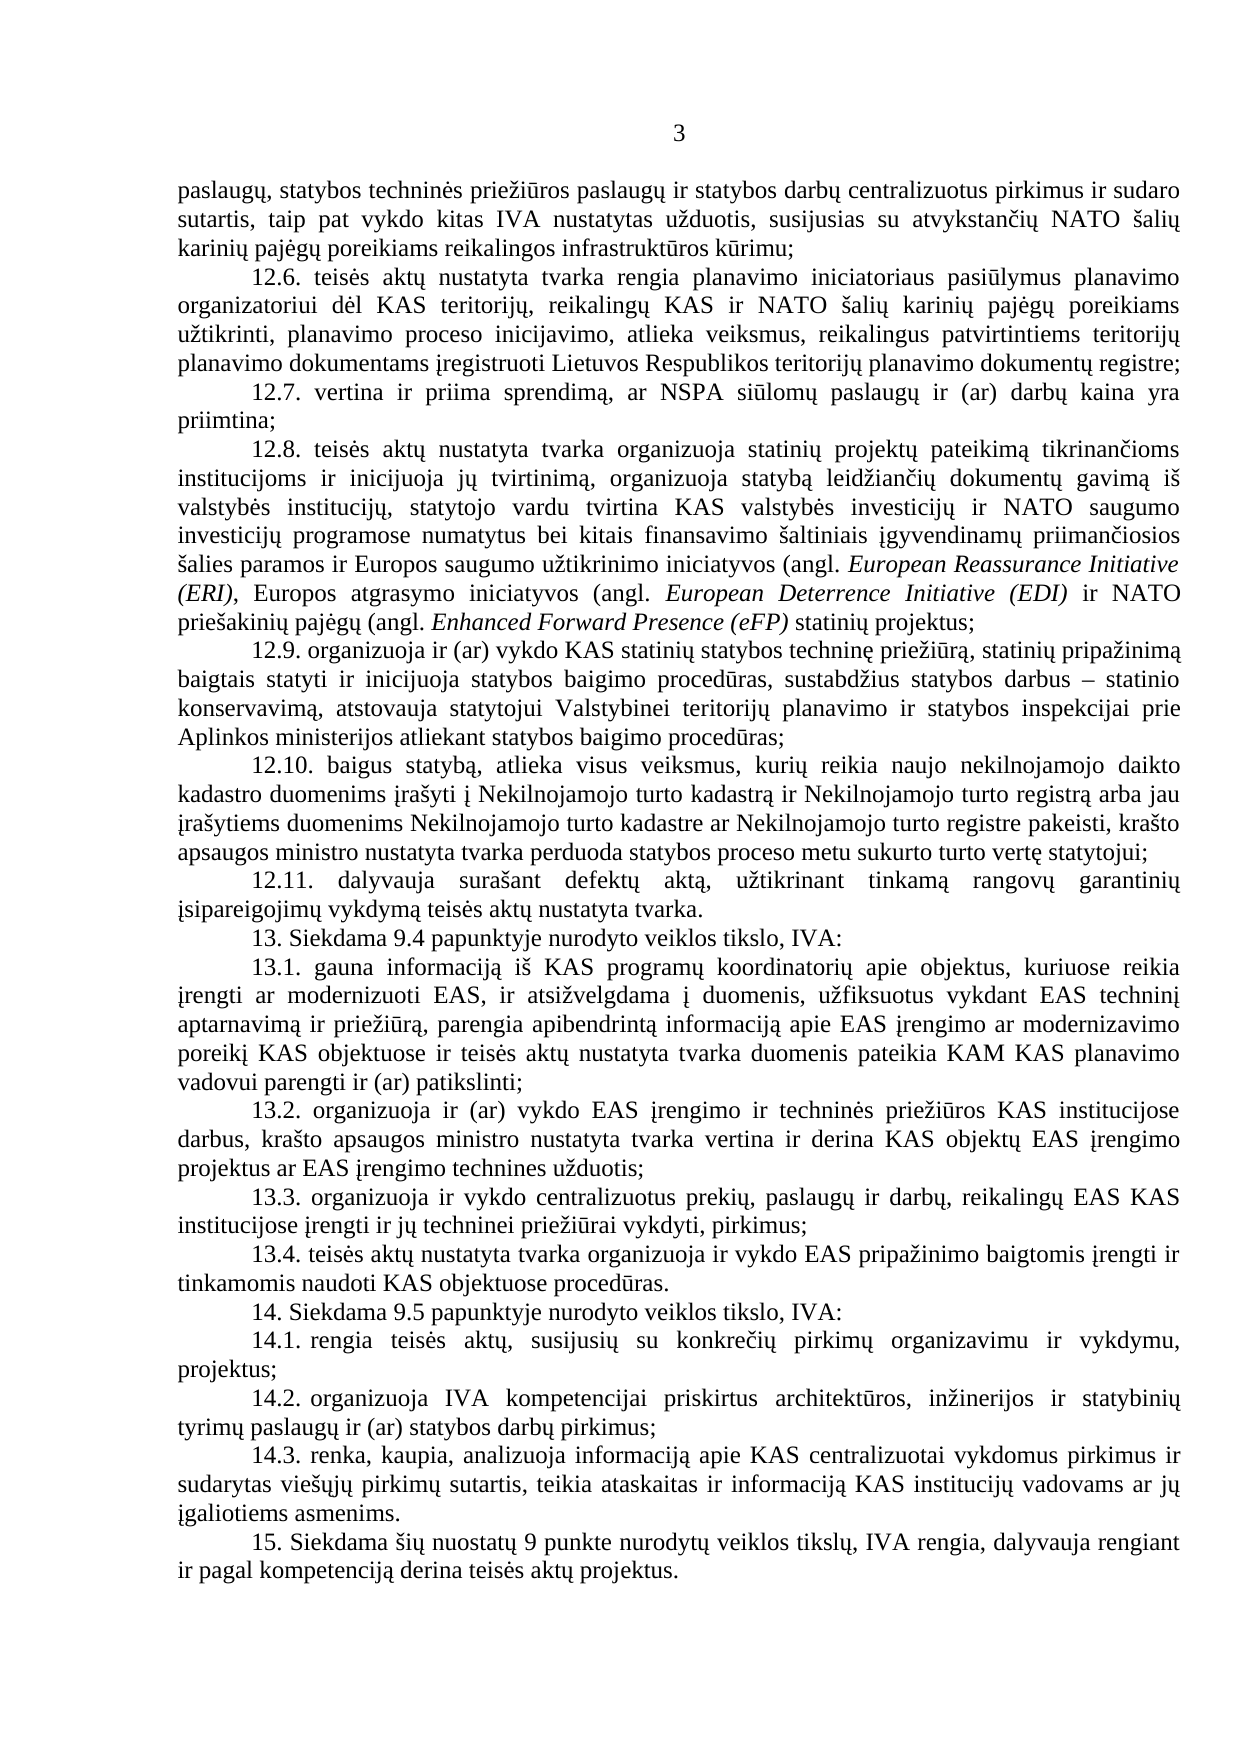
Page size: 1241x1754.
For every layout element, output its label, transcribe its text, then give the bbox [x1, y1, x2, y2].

text 12.7. vertina ir priima sprendimą, ar NSPA siūlomų paslaugų ir (ar) darbų kaina yra priimtina; [177, 377, 1181, 434]
text 15. Siekdama šių nuostatų 9 punkte nurodytų veiklos tikslų, IVA rengia, dalyvauja rengiant ir pagal kompetenciją derina teisės aktų projektus. [177, 1527, 1181, 1584]
text 13.4. teisės aktų nustatyta tvarka organizuoja ir vykdo EAS pripažinimo baigtomis įrengti ir tinkamomis naudoti KAS objektuose procedūras. [177, 1239, 1181, 1297]
text 12.6. teisės aktų nustatyta tvarka rengia planavimo iniciatoriaus pasiūlymus planavimo organizatoriui dėl KAS teritorijų, reikalingų KAS ir NATO šalių karinių pajėgų poreikiams užtikrinti, planavimo proceso inicijavimo, atlieka veiksmus, reikalingus patvirtintiems teritorijų planavimo dokumentams įregistruoti Lietuvos Respublikos teritorijų planavimo dokumentų registre; [177, 262, 1181, 377]
text 14.3. renka, kaupia, analizuoja informaciją apie KAS centralizuotai vykdomus pirkimus ir sudarytas viešųjų pirkimų sutartis, teikia ataskaitas ir informaciją KAS institucijų vadovams ar jų įgaliotiems asmenims. [177, 1441, 1181, 1527]
text 12.9. organizuoja ir (ar) vykdo KAS statinių statybos techninę priežiūrą, statinių pripažinimą baigtais statyti ir inicijuoja statybos baigimo procedūras, sustabdžius statybos darbus – statinio konservavimą, atstovauja statytojui Valstybinei teritorijų planavimo ir statybos inspekcijai prie Aplinkos ministerijos atliekant statybos baigimo procedūras; [177, 636, 1181, 751]
text 14.2. organizuoja IVA kompetencijai priskirtus architektūros, inžinerijos ir statybinių tyrimų paslaugų ir (ar) statybos darbų pirkimus; [177, 1383, 1181, 1441]
text 14.1. rengia teisės aktų, susijusių su konkrečių pirkimų organizavimu ir vykdymu, projektus; [177, 1326, 1181, 1383]
text 12.10. baigus statybą, atlieka visus veiksmus, kurių reikia naujo nekilnojamojo daikto kadastro duomenims įrašyti į Nekilnojamojo turto kadastrą ir Nekilnojamojo turto registrą arba jau įrašytiems duomenims Nekilnojamojo turto kadastre ar Nekilnojamojo turto registre pakeisti, krašto apsaugos ministro nustatyta tvarka perduoda statybos proceso metu sukurto turto vertę statytojui; [177, 751, 1181, 866]
text 13.3. organizuoja ir vykdo centralizuotus prekių, paslaugų ir darbų, reikalingų EAS KAS institucijose įrengti ir jų techninei priežiūrai vykdyti, pirkimus; [177, 1182, 1181, 1239]
text 13.2. organizuoja ir (ar) vykdo EAS įrengimo ir techninės priežiūros KAS institucijose darbus, krašto apsaugos ministro nustatyta tvarka vertina ir derina KAS objektų EAS įrengimo projektus ar EAS įrengimo technines užduotis; [177, 1096, 1181, 1182]
text 12.11. dalyvauja surašant defektų aktą, užtikrinant tinkamą rangovų garantinių įsipareigojimų vykdymą teisės aktų nustatyta tvarka. [177, 866, 1181, 923]
text 13.1. gauna informaciją iš KAS programų koordinatorių apie objektus, kuriuose reikia įrengti ar modernizuoti EAS, ir atsižvelgdama į duomenis, užfiksuotus vykdant EAS techninį aptarnavimą ir priežiūrą, parengia apibendrintą informaciją apie EAS įrengimo ar modernizavimo poreikį KAS objektuose ir teisės aktų nustatyta tvarka duomenis pateikia KAM KAS planavimo vadovui parengti ir (ar) patikslinti; [177, 952, 1181, 1096]
text 13. Siekdama 9.4 papunktyje nurodyto veiklos tikslo, IVA: [251, 923, 1181, 952]
text 14. Siekdama 9.5 papunktyje nurodyto veiklos tikslo, IVA: [251, 1297, 1181, 1326]
text paslaugų, statybos techninės priežiūros paslaugų ir statybos darbų centralizuotus pirkimus ir sudaro sutartis, taip pat vykdo kitas IVA nustatytas užduotis, susijusias su atvykstančių NATO šalių karinių pajėgų poreikiams reikalingos infrastruktūros kūrimu; [177, 176, 1181, 262]
text 12.8. teisės aktų nustatyta tvarka organizuoja statinių projektų pateikimą tikrinančioms institucijoms ir inicijuoja jų tvirtinimą, organizuoja statybą leidžiančių dokumentų gavimą iš valstybės institucijų, statytojo vardu tvirtina KAS valstybės investicijų ir NATO saugumo investicijų programose numatytus bei kitais finansavimo šaltiniais įgyvendinamų priimančiosios šalies paramos ir Europos saugumo užtikrinimo iniciatyvos (angl. European Reassurance Initiative (ERI), Europos atgrasymo iniciatyvos (angl. European Deterrence Initiative (EDI) ir NATO priešakinių pajėgų (angl. Enhanced Forward Presence (eFP) statinių projektus; [177, 434, 1181, 636]
